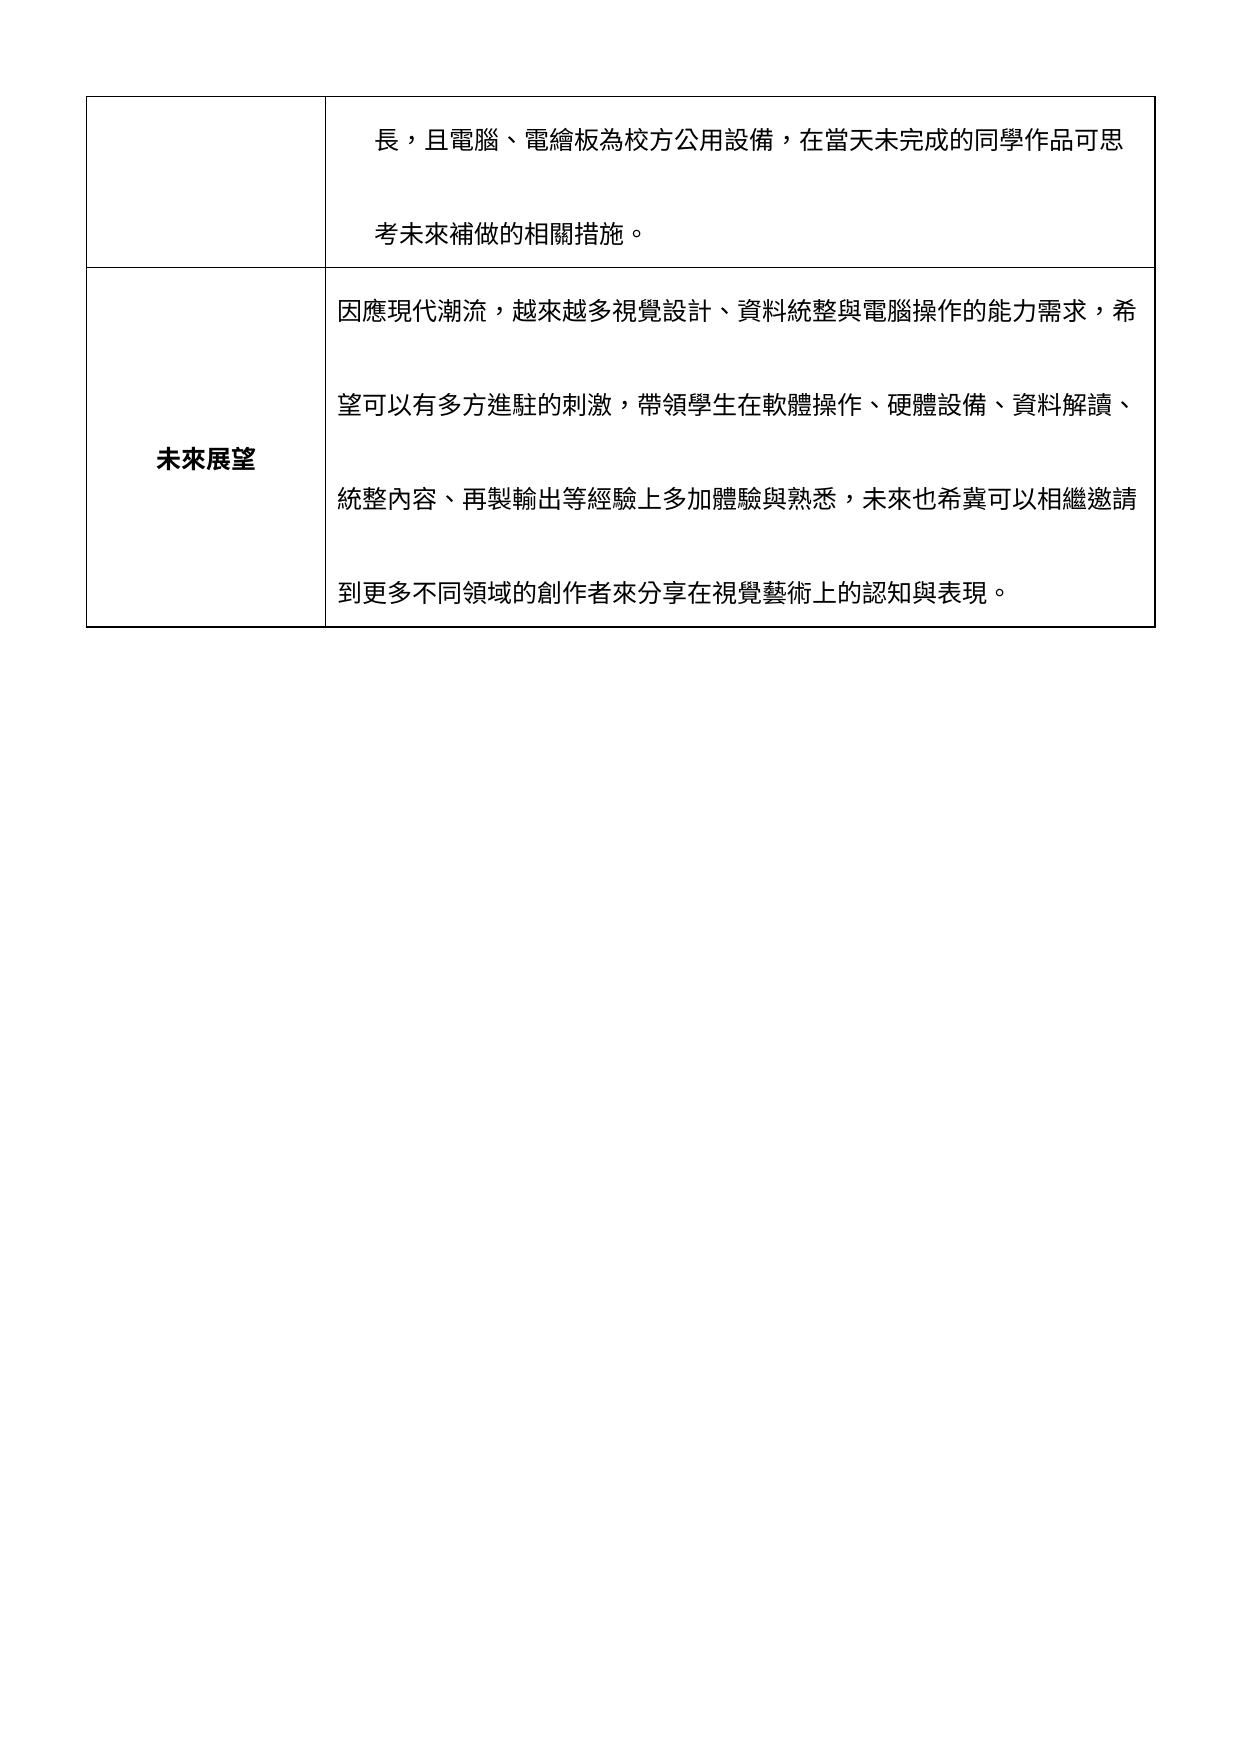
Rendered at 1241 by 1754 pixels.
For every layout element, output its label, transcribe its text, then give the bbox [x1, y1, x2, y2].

table_cell [87, 97, 325, 267]
table_cell 未來展望 [87, 268, 325, 626]
table_cell 長，且電腦、電繪板為校方公用設備，在當天未完成的同學作品可思考未來補做的相關措施。 [326, 97, 1154, 267]
table_cell 因應現代潮流，越來越多視覺設計、資料統整與電腦操作的能力需求，希望可以有多方進駐的刺激，帶領學生在軟體操作、硬體設備、資料解讀、統整內容、再製輸出等經驗上多加體驗與熟悉，未來也希冀可以相繼邀請到更多不同領域的創作者來分享在視覺藝術上的認知與表現。 [326, 268, 1154, 626]
